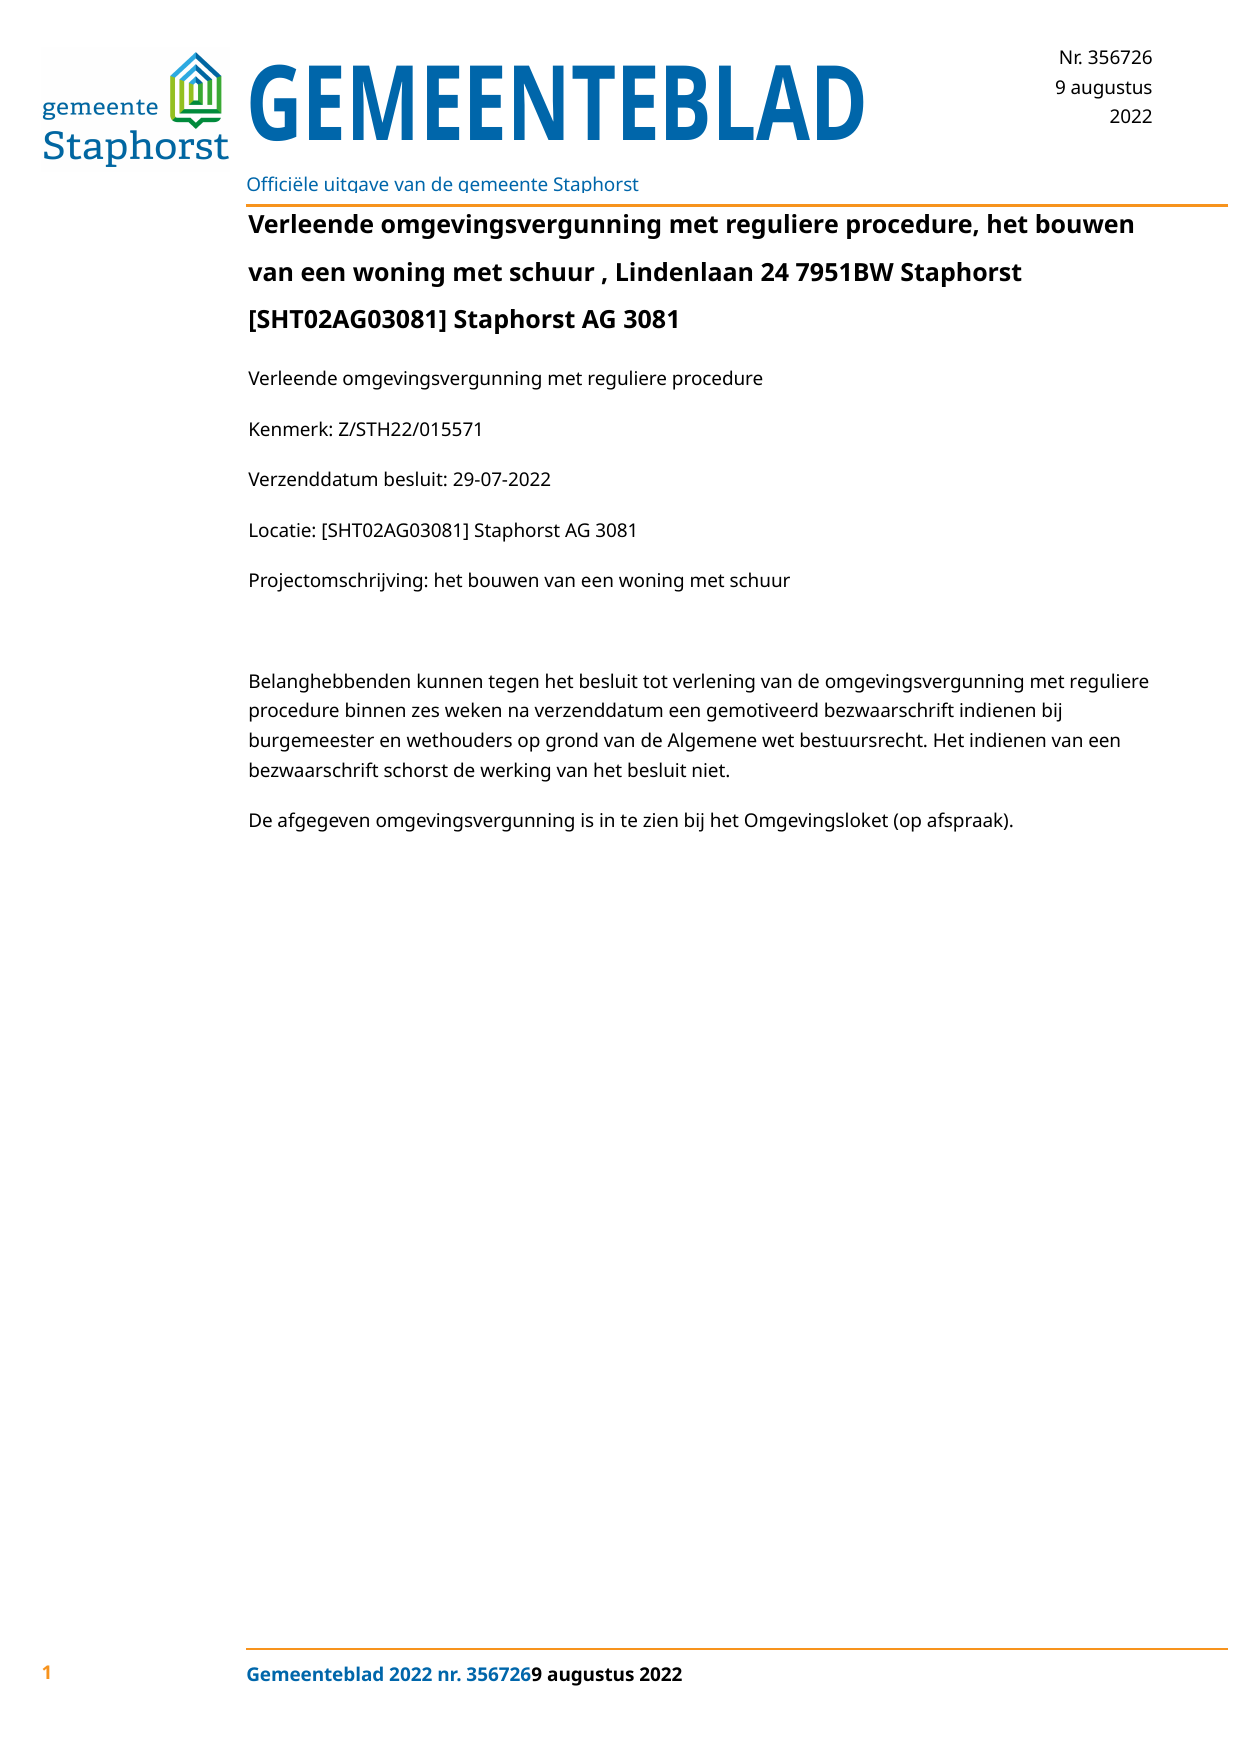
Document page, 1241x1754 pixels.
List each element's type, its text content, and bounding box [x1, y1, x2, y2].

text Locatie: [SHT02AG03081] Staphorst AG 3081 [248, 517, 1152, 542]
picture [41, 47, 231, 172]
text De afgegeven omgevingsvergunning is in te zien bij het Omgevingsloket (op afspraak). [248, 807, 1152, 833]
text Verleende omgevingsvergunning met reguliere procedure, het bouwen van een woning met schuur , Lindenlaan 24 7951BW Staphorst [SHT02AG03081] Staphorst AG 3081 [248, 207, 1152, 336]
text Belanghebbenden kunnen tegen het besluit tot verlening van de omgevingsvergunning met reguliere procedure binnen zes weken na verzenddatum een gemotiveerd bezwaarschrift indienen bij burgemeester en wethouders op grond van de Algemene wet bestuursrecht. Het indienen van een bezwaarschrift schorst de werking van het besluit niet. [248, 668, 1152, 782]
text Projectomschrijving: het bouwen van een woning met schuur [248, 567, 1152, 593]
text Verzenddatum besluit: 29-07-2022 [248, 466, 1152, 492]
text Verleende omgevingsvergunning met reguliere procedure [248, 366, 1152, 391]
text Kenmerk: Z/STH22/015571 [248, 416, 1152, 442]
